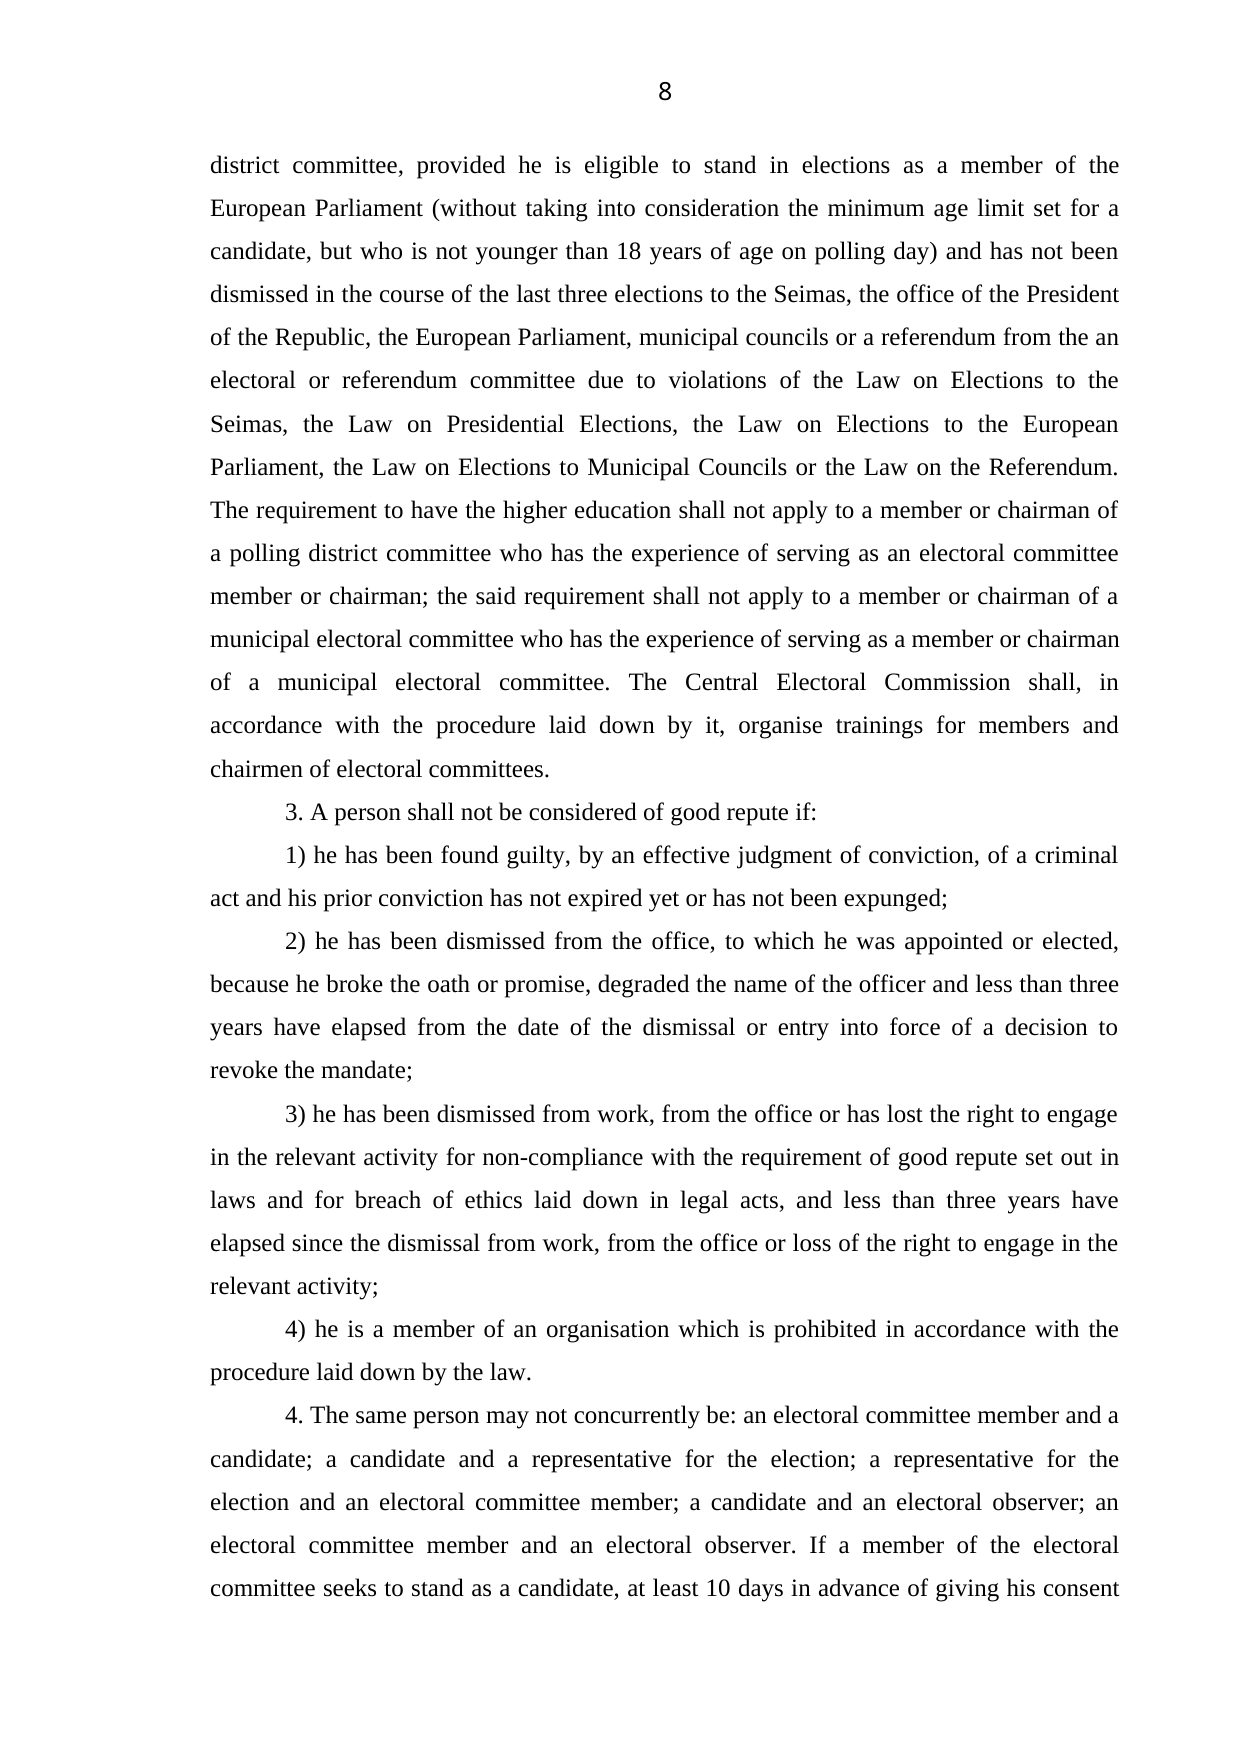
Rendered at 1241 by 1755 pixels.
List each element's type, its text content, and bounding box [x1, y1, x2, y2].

text 3. A person shall not be considered of good repute if: [210, 797, 1120, 826]
text 4. The same person may not concurrently be: an electoral committee member and a candidate; a candidate and a representative for the election; a representative for the election and an electoral committee member; a candidate and an electoral observer; an electoral committee member and an electoral observer. If a member of the electoral committee seeks to stand as a candidate, at least 10 days in advance of giving his consent [210, 1401, 1120, 1602]
text 4) he is a member of an organisation which is prohibited in accordance with the procedure laid down by the law. [210, 1314, 1120, 1386]
text district committee, provided he is eligible to stand in elections as a member of the European Parliament (without taking into consideration the minimum age limit set for a candidate, but who is not younger than 18 years of age on polling day) and has not been dismissed in the course of the last three elections to the Seimas, the office of the President of the Republic, the European Parliament, municipal councils or a referendum from the an electoral or referendum committee due to violations of the Law on Elections to the Seimas, the Law on Presidential Elections, the Law on Elections to the European Parliament, the Law on Elections to Municipal Councils or the Law on the Referendum. The requirement to have the higher education shall not apply to a member or chairman of a polling district committee who has the experience of serving as an electoral committee member or chairman; the said requirement shall not apply to a member or chairman of a municipal electoral committee who has the experience of serving as a member or chairman of a municipal electoral committee. The Central Electoral Commission shall, in accordance with the procedure laid down by it, organise trainings for members and chairmen of electoral committees. [210, 150, 1120, 782]
text 2) he has been dismissed from the office, to which he was appointed or elected, because he broke the oath or promise, degraded the name of the officer and less than three years have elapsed from the date of the dismissal or entry into force of a decision to revoke the mandate; [210, 926, 1120, 1084]
text 1) he has been found guilty, by an effective judgment of conviction, of a criminal act and his prior conviction has not expired yet or has not been expunged; [210, 840, 1120, 912]
text 3) he has been dismissed from work, from the office or has lost the right to engage in the relevant activity for non-compliance with the requirement of good repute set out in laws and for breach of ethics laid down in legal acts, and less than three years have elapsed since the dismissal from work, from the office or loss of the right to engage in the relevant activity; [210, 1099, 1120, 1300]
